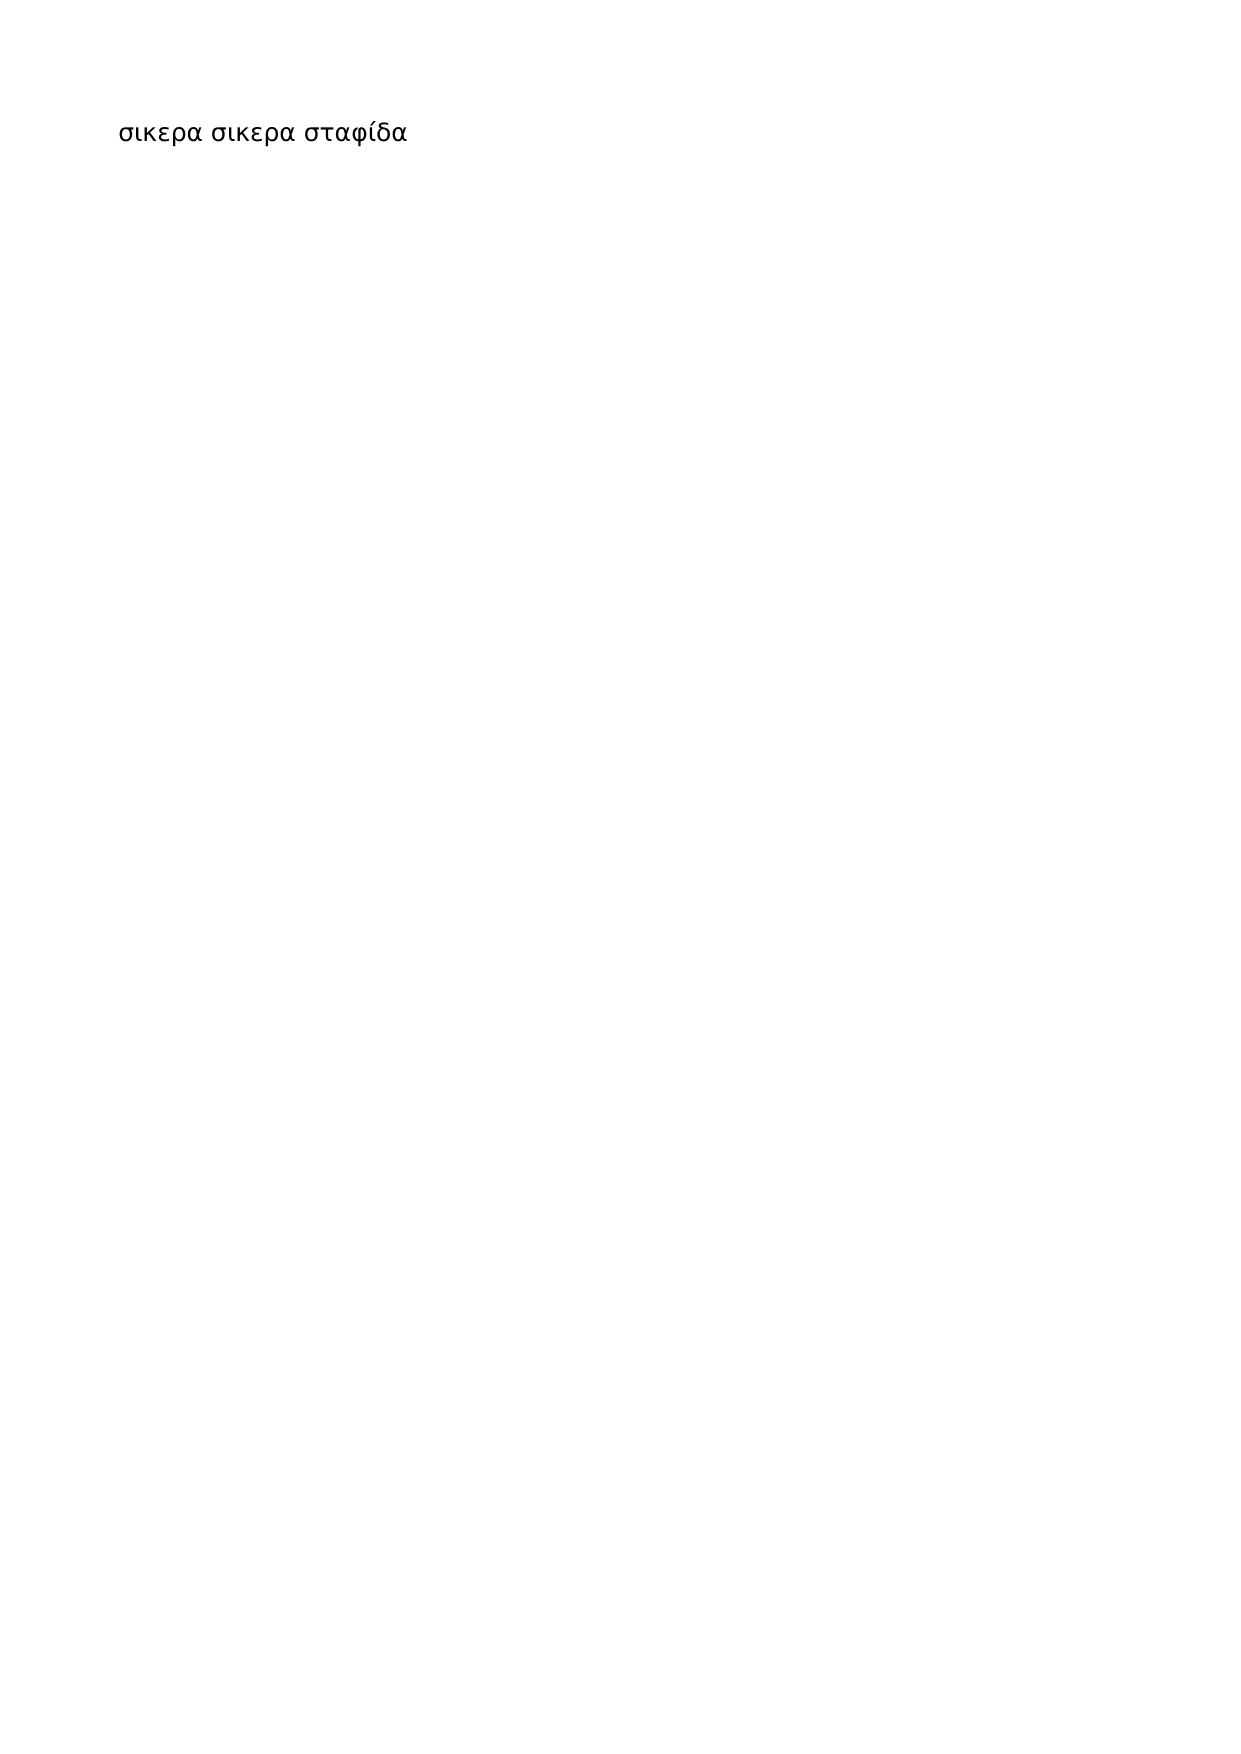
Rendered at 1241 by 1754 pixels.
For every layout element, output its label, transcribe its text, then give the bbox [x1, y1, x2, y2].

text σικερα σικερα σταφίδα [118, 118, 1122, 147]
